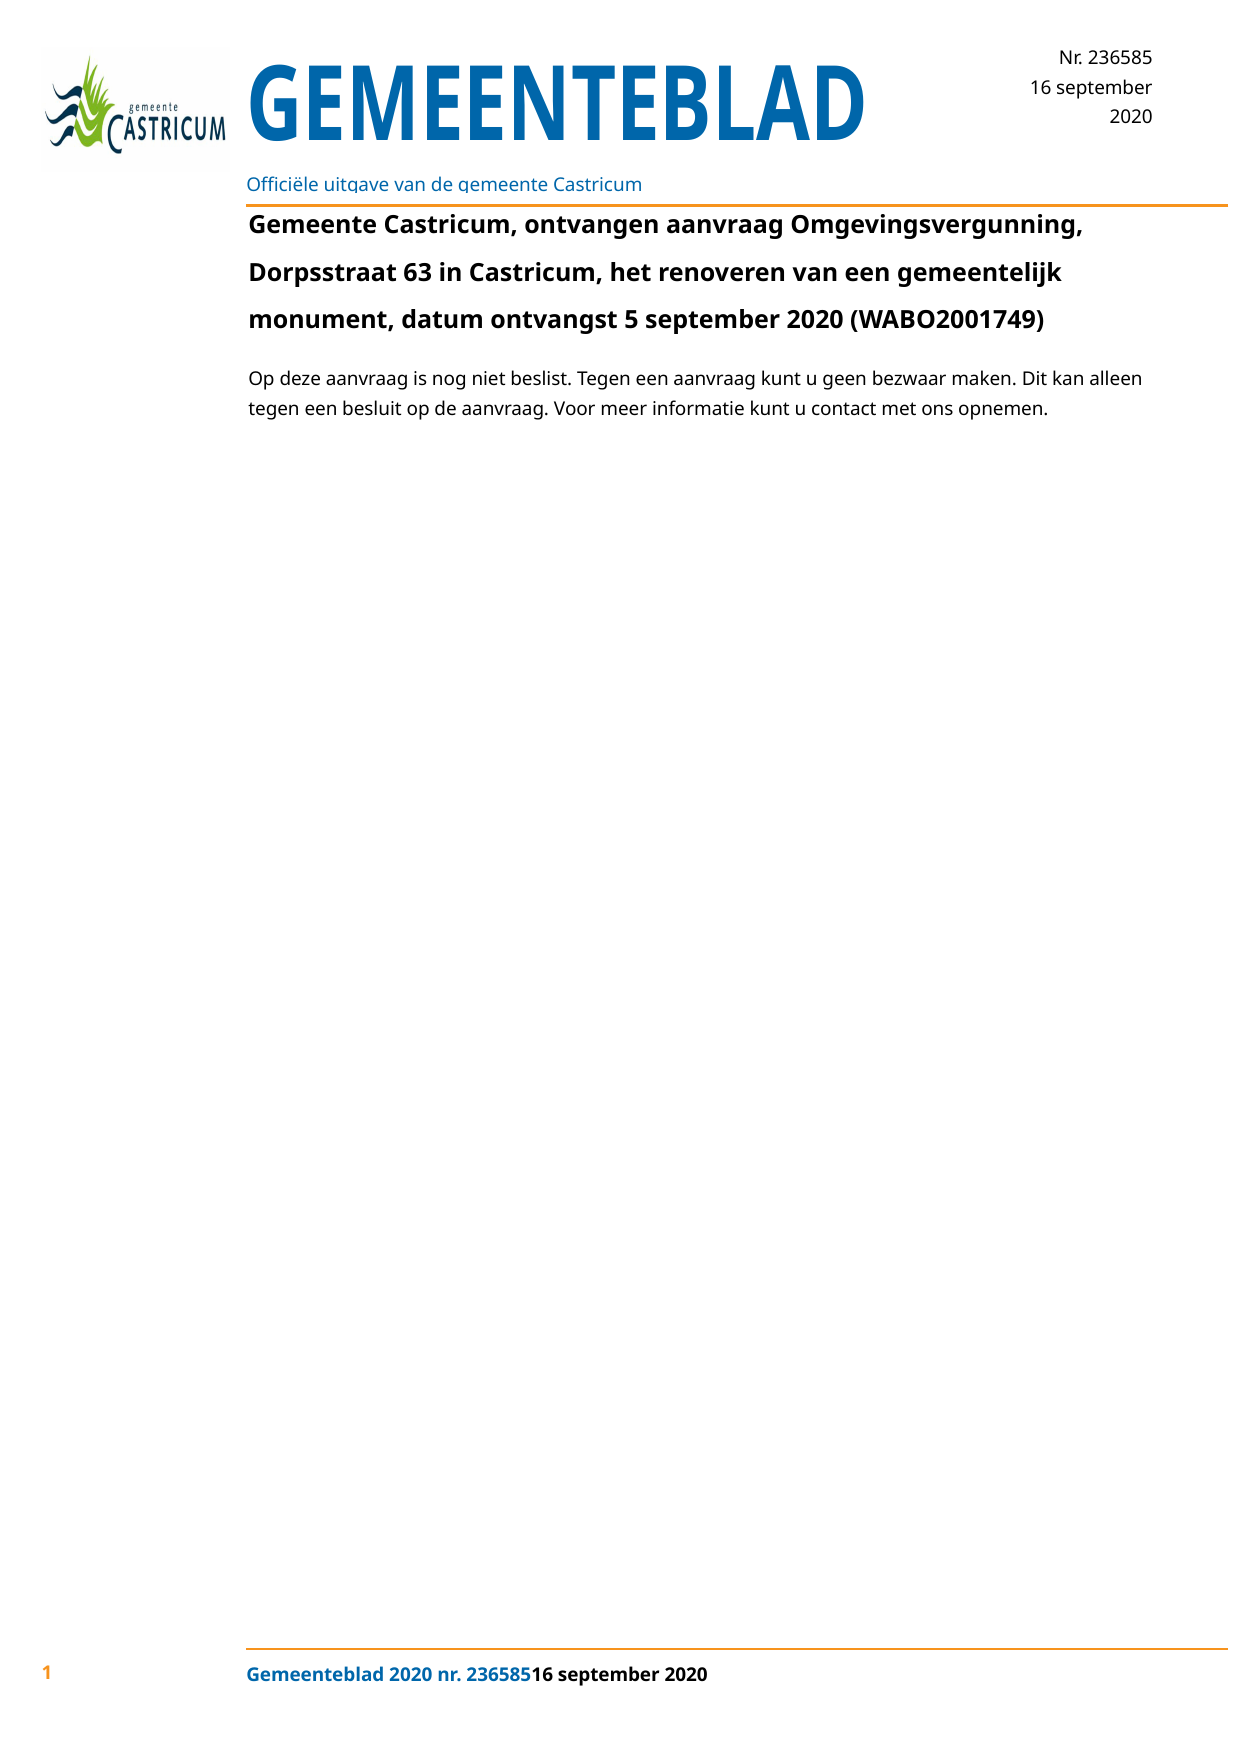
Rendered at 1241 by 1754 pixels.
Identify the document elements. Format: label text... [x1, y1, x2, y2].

text Gemeente Castricum, ontvangen aanvraag Omgevingsvergunning, Dorpsstraat 63 in Castricum, het renoveren van een gemeentelijk monument, datum ontvangst 5 september 2020 (WABO2001749) [248, 207, 1152, 336]
text Op deze aanvraag is nog niet beslist. Tegen een aanvraag kunt u geen bezwaar maken. Dit kan alleen tegen een besluit op de aanvraag. Voor meer informatie kunt u contact met ons opnemen. [248, 366, 1152, 421]
picture [41, 47, 231, 172]
